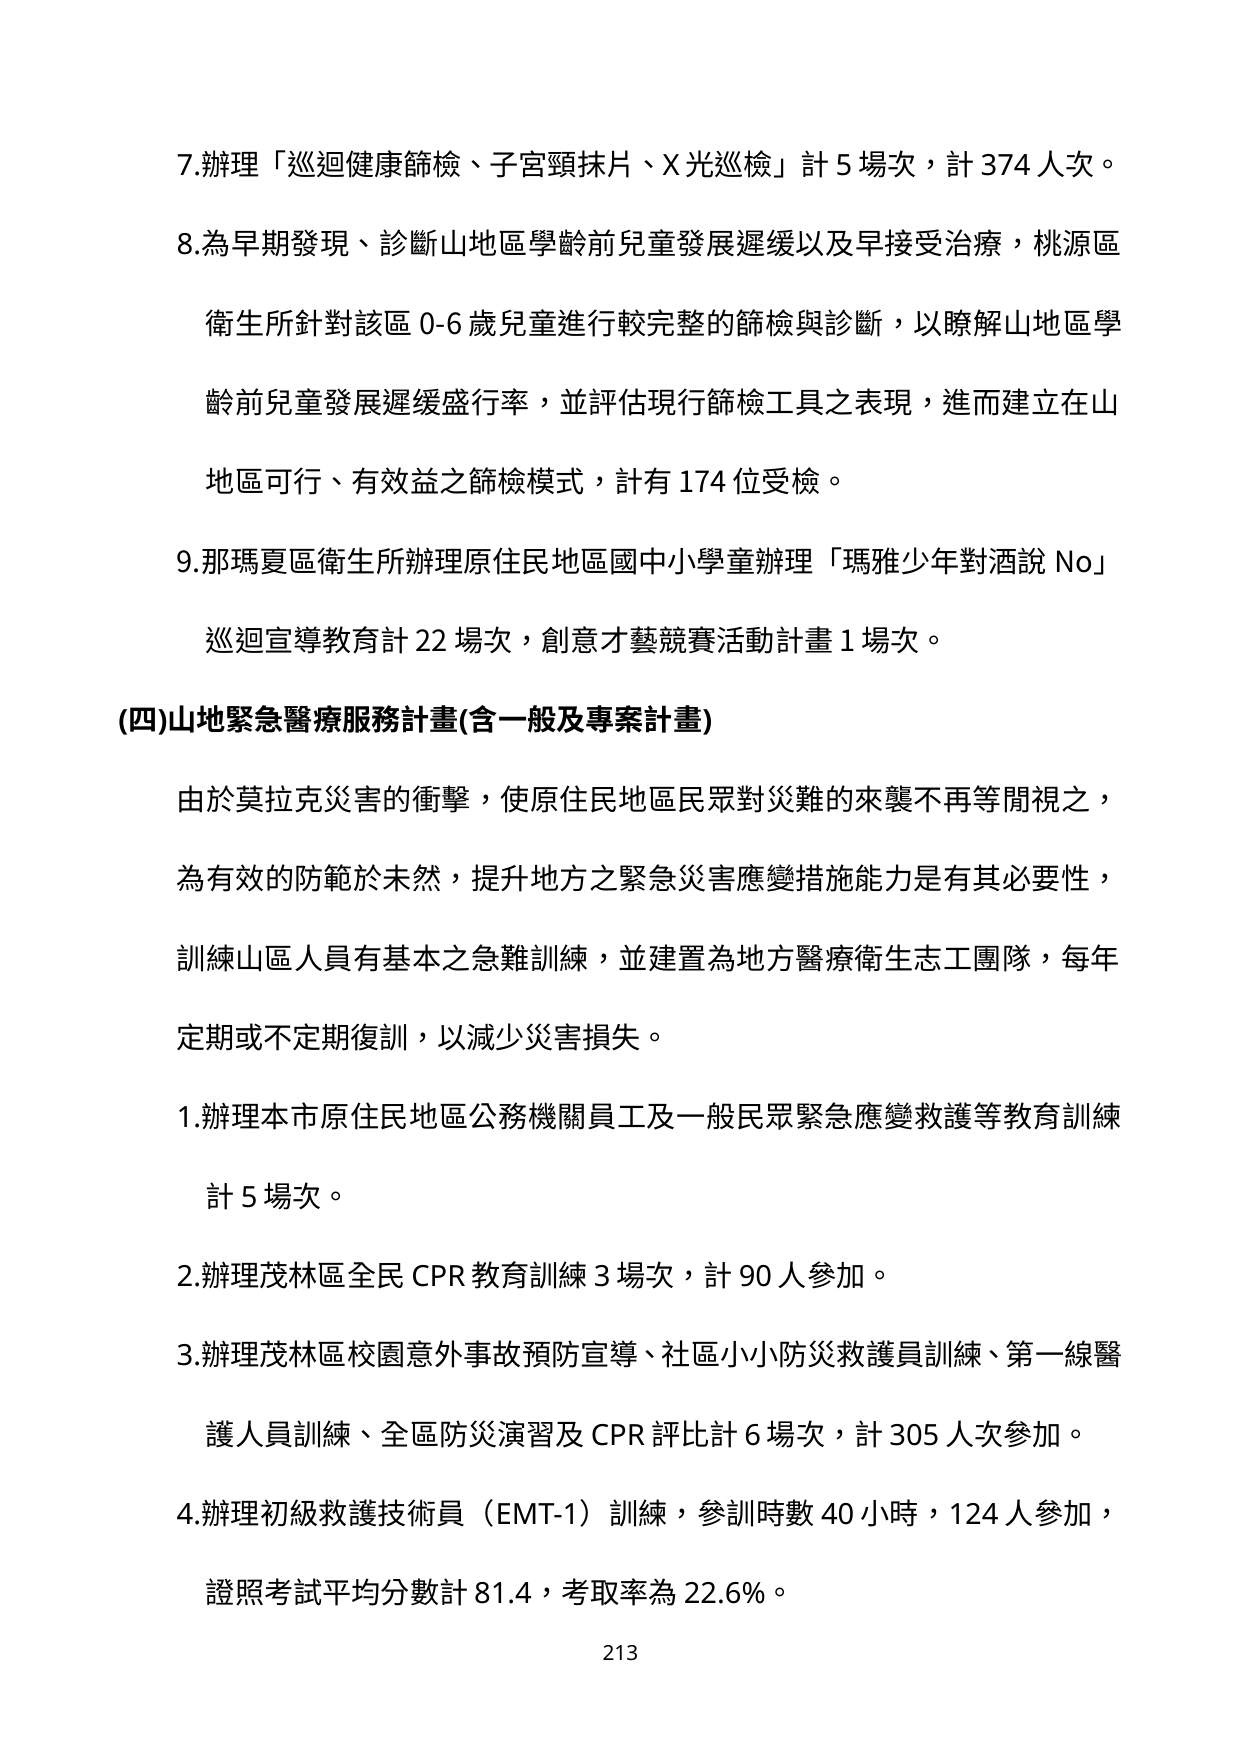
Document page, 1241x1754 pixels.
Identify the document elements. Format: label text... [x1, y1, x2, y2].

text 9.那瑪夏區衛生所辦理原住民地區國中小學童辦理「瑪雅少年對酒說No」巡迴宣導教育計22場次，創意才藝競賽活動計畫1場次。 [176, 520, 1122, 678]
text 3.辦理茂林區校園意外事故預防宣導、社區小小防災救護員訓練、第一線醫護人員訓練、全區防災演習及CPR評比計6場次，計305人次參加。 [176, 1313, 1122, 1472]
text 4.辦理初級救護技術員（EMT-1）訓練，參訓時數40小時，124人參加，證照考試平均分數計81.4，考取率為22.6%。 [176, 1472, 1122, 1631]
text 由於莫拉克災害的衝擊，使原住民地區民眾對災難的來襲不再等閒視之，為有效的防範於未然，提升地方之緊急災害應變措施能力是有其必要性，訓練山區人員有基本之急難訓練，並建置為地方醫療衛生志工團隊，每年定期或不定期復訓，以減少災害損失。 [176, 758, 1122, 1075]
text 1.辦理本市原住民地區公務機關員工及一般民眾緊急應變救護等教育訓練計5場次。 [176, 1075, 1122, 1234]
text 8.為早期發現、診斷山地區學齡前兒童發展遲缓以及早接受治療，桃源區衛生所針對該區0-6歲兒童進行較完整的篩檢與診斷，以瞭解山地區學齡前兒童發展遲缓盛行率，並評估現行篩檢工具之表現，進而建立在山地區可行、有效益之篩檢模式，計有174位受檢。 [176, 202, 1122, 520]
text 7.辦理「巡迴健康篩檢、子宮頸抹片、X光巡檢」計5場次，計374人次。 [176, 123, 1122, 202]
text 2.辦理茂林區全民CPR教育訓練3場次，計90人參加。 [176, 1234, 1122, 1313]
text (四)山地緊急醫療服務計畫(含一般及專案計畫) [118, 678, 1122, 758]
